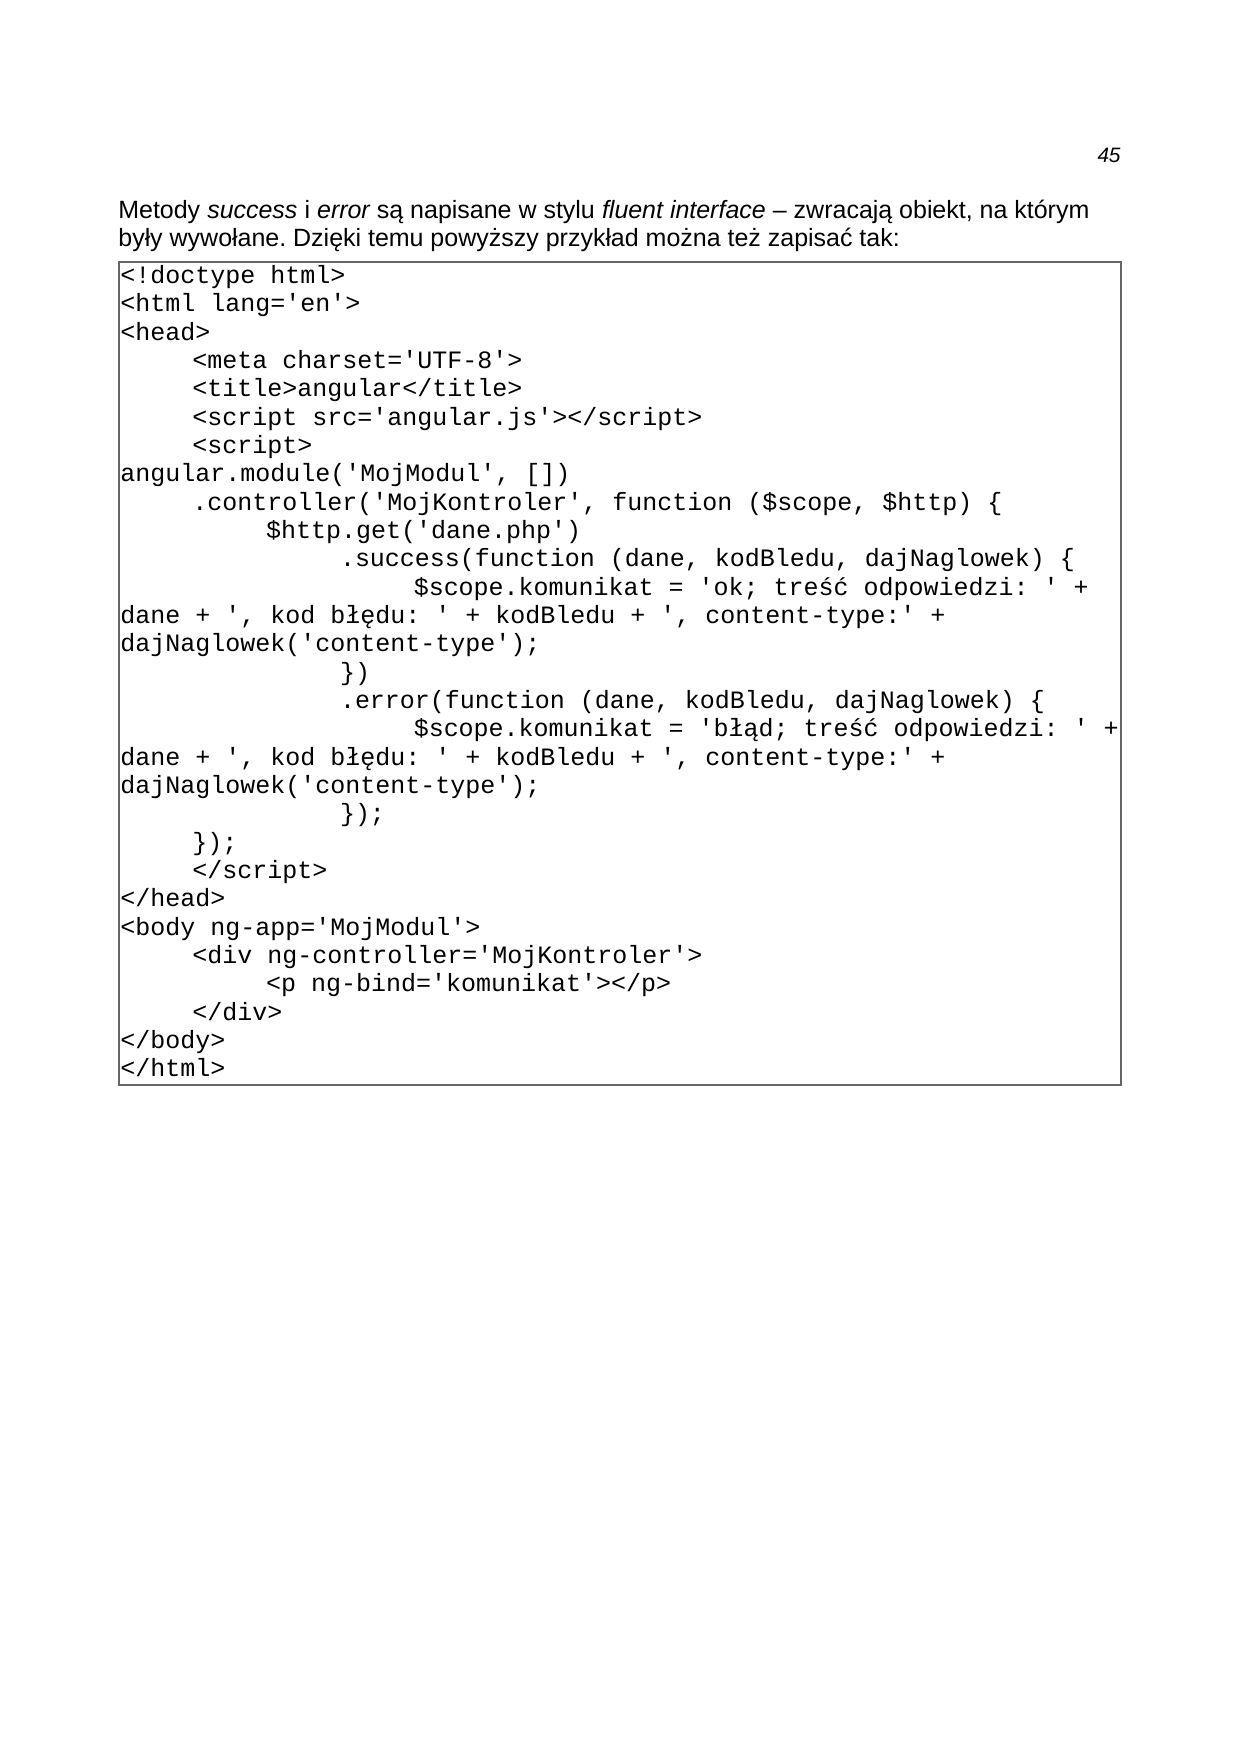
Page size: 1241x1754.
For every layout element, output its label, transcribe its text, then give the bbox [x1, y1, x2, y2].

text <body ng-app='MojModul'> [120, 912, 1120, 941]
text <!doctype html> [120, 263, 1120, 289]
text }) [120, 657, 1120, 686]
text <script> [120, 431, 1120, 459]
text </script> [120, 856, 1120, 884]
text }); [120, 827, 1120, 856]
text .success(function (dane, kodBledu, dajNaglowek) { [120, 544, 1120, 572]
text </head> [120, 884, 1120, 912]
text </div> [120, 997, 1120, 1026]
text </body> [120, 1026, 1120, 1054]
text $scope.komunikat = 'błąd; treść odpowiedzi: ' + dane + ', kod błędu: ' + kodBledu + ', content-type:' + dajNaglowek('content-type'); [120, 714, 1120, 799]
text }); [120, 799, 1120, 827]
text $scope.komunikat = 'ok; treść odpowiedzi: ' + dane + ', kod błędu: ' + kodBledu + ', content-type:' + dajNaglowek('content-type'); [120, 572, 1120, 657]
text <script src='angular.js'></script> [120, 402, 1120, 431]
text </html> [120, 1054, 1120, 1084]
text .controller('MojKontroler', function ($scope, $http) { [120, 487, 1120, 516]
text $http.get('dane.php') [120, 516, 1120, 544]
text .error(function (dane, kodBledu, dajNaglowek) { [120, 686, 1120, 714]
text <title>angular</title> [120, 374, 1120, 402]
text <div ng-controller='MojKontroler'> [120, 941, 1120, 969]
text Metody success i error są napisane w stylu fluent interface – zwracają obiekt, na którym były wywołane. Dzięki temu powyższy przykład można też zapisać tak: [118, 196, 1122, 252]
text <p ng-bind='komunikat'></p> [120, 969, 1120, 997]
text <head> [120, 317, 1120, 346]
text <html lang='en'> [120, 289, 1120, 317]
text angular.module('MojModul', []) [120, 459, 1120, 487]
text <meta charset='UTF-8'> [120, 346, 1120, 374]
